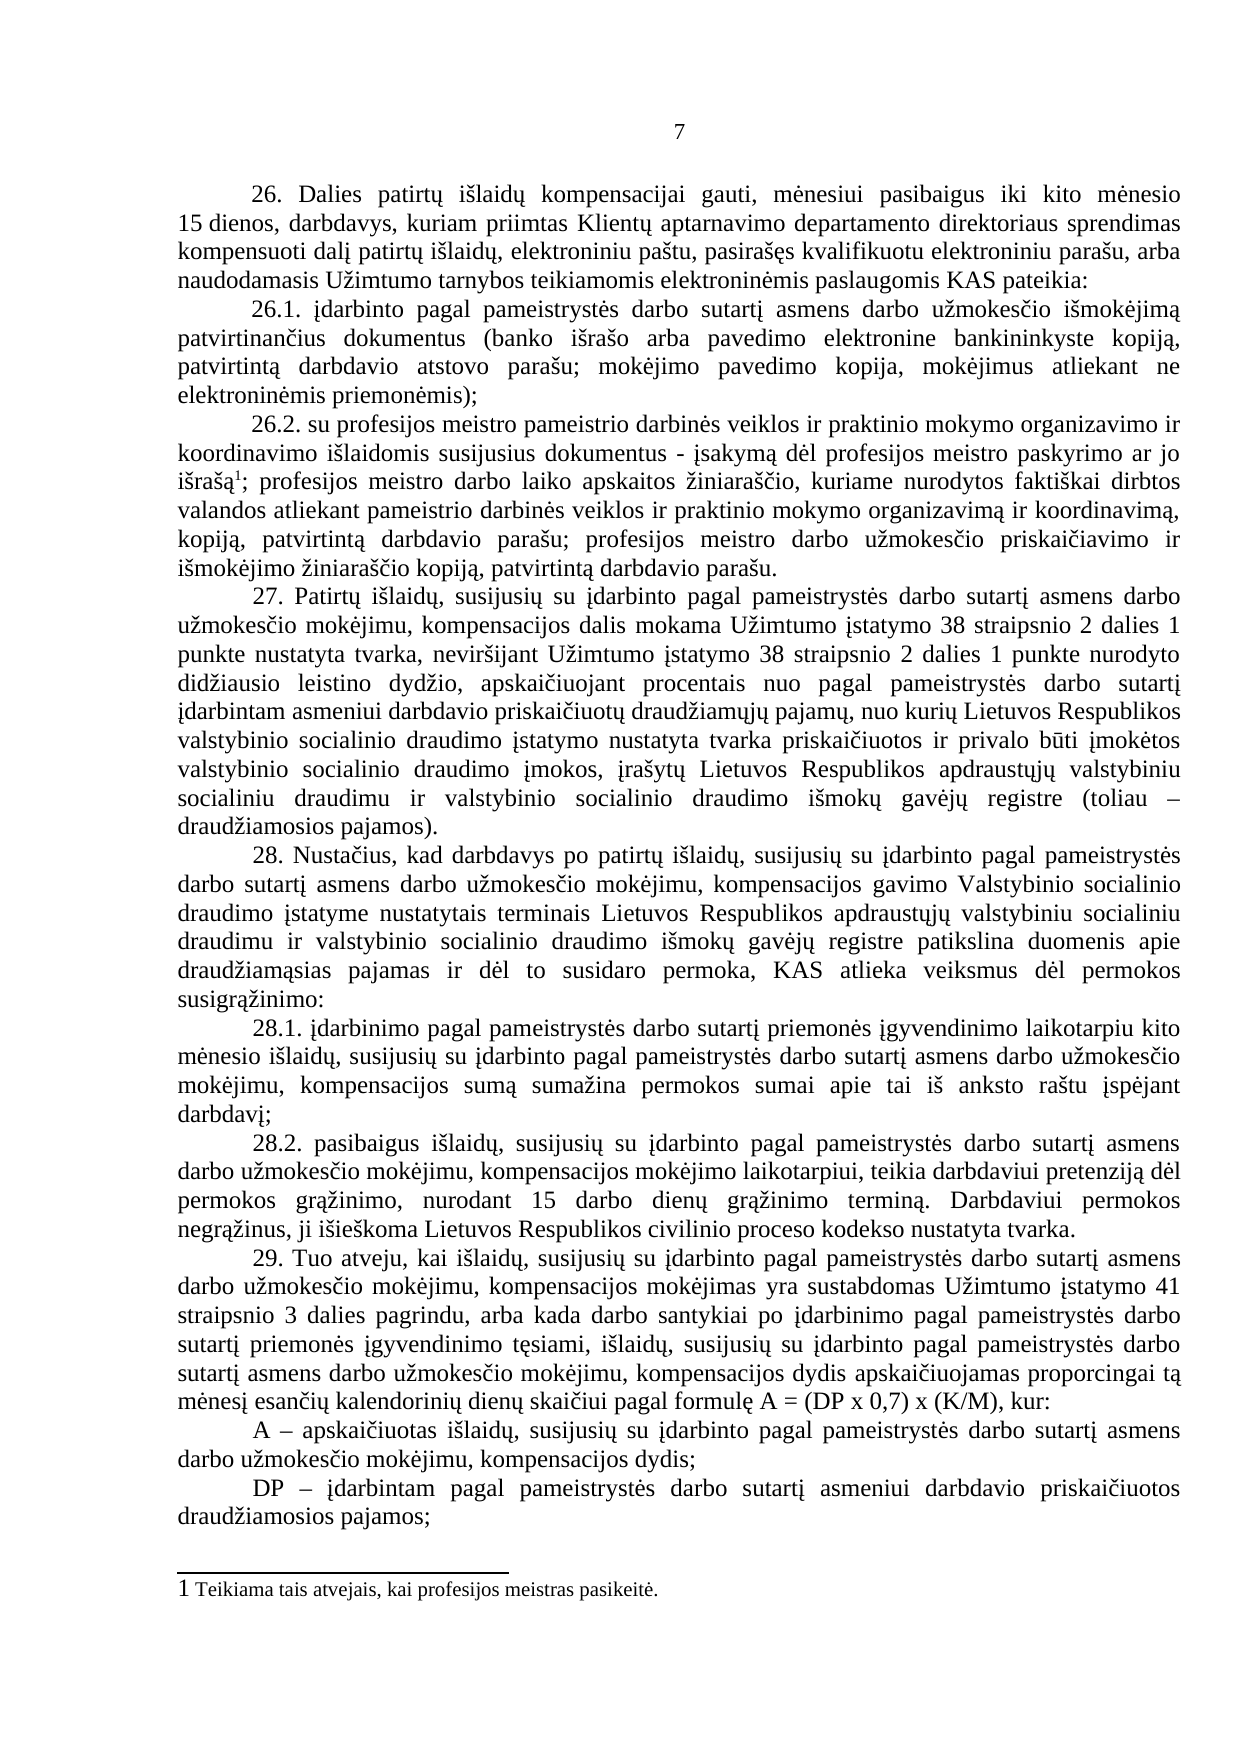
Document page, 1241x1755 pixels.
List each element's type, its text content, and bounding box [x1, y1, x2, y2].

text 28. Nustačius, kad darbdavys po patirtų išlaidų, susijusių su įdarbinto pagal pameistrystės darbo sutartį asmens darbo užmokesčio mokėjimu, kompensacijos gavimo Valstybinio socialinio draudimo įstatyme nustatytais terminais Lietuvos Respublikos apdraustųjų valstybiniu socialiniu draudimu ir valstybinio socialinio draudimo išmokų gavėjų registre patikslina duomenis apie draudžiamąsias pajamas ir dėl to susidaro permoka, KAS atlieka veiksmus dėl permokos susigrąžinimo: [177, 840, 1181, 1013]
text 29. Tuo atveju, kai išlaidų, susijusių su įdarbinto pagal pameistrystės darbo sutartį asmens darbo užmokesčio mokėjimu, kompensacijos mokėjimas yra sustabdomas Užimtumo įstatymo 41 straipsnio 3 dalies pagrindu, arba kada darbo santykiai po įdarbinimo pagal pameistrystės darbo sutartį priemonės įgyvendinimo tęsiami, išlaidų, susijusių su įdarbinto pagal pameistrystės darbo sutartį asmens darbo užmokesčio mokėjimu, kompensacijos dydis apskaičiuojamas proporcingai tą mėnesį esančių kalendorinių dienų skaičiui pagal formulę A = (DP x 0,7) x (K/M), kur: [177, 1243, 1181, 1415]
text 26.2. su profesijos meistro pameistrio darbinės veiklos ir praktinio mokymo organizavimo ir koordinavimo išlaidomis susijusius dokumentus - įsakymą dėl profesijos meistro paskyrimo ar jo išrašą; profesijos meistro darbo laiko apskaitos žiniaraščio, kuriame nurodytos faktiškai dirbtos valandos atliekant pameistrio darbinės veiklos ir praktinio mokymo organizavimą ir koordinavimą, kopiją, patvirtintą darbdavio parašu; profesijos meistro darbo užmokesčio priskaičiavimo ir išmokėjimo žiniaraščio kopiją, patvirtintą darbdavio parašu. [177, 409, 1181, 581]
text 26.1. įdarbinto pagal pameistrystės darbo sutartį asmens darbo užmokesčio išmokėjimą patvirtinančius dokumentus (banko išrašo arba pavedimo elektronine bankininkyste kopiją, patvirtintą darbdavio atstovo parašu; mokėjimo pavedimo kopija, mokėjimus atliekant ne elektroninėmis priemonėmis); [177, 294, 1181, 409]
text Teikiama tais atvejais, kai profesijos meistras pasikeitė. [177, 1573, 1181, 1602]
text 26. Dalies patirtų išlaidų kompensacijai gauti, mėnesiui pasibaigus iki kito mėnesio 15 dienos, darbdavys, kuriam priimtas Klientų aptarnavimo departamento direktoriaus sprendimas kompensuoti dalį patirtų išlaidų, elektroniniu paštu, pasirašęs kvalifikuotu elektroniniu parašu, arba naudodamasis Užimtumo tarnybos teikiamomis elektroninėmis paslaugomis KAS pateikia: [177, 179, 1181, 294]
text 28.1. įdarbinimo pagal pameistrystės darbo sutartį priemonės įgyvendinimo laikotarpiu kito mėnesio išlaidų, susijusių su įdarbinto pagal pameistrystės darbo sutartį asmens darbo užmokesčio mokėjimu, kompensacijos sumą sumažina permokos sumai apie tai iš anksto raštu įspėjant darbdavį; [177, 1013, 1181, 1128]
text 27. Patirtų išlaidų, susijusių su įdarbinto pagal pameistrystės darbo sutartį asmens darbo užmokesčio mokėjimu, kompensacijos dalis mokama Užimtumo įstatymo 38 straipsnio 2 dalies 1 punkte nustatyta tvarka, neviršijant Užimtumo įstatymo 38 straipsnio 2 dalies 1 punkte nurodyto didžiausio leistino dydžio, apskaičiuojant procentais nuo pagal pameistrystės darbo sutartį įdarbintam asmeniui darbdavio priskaičiuotų draudžiamųjų pajamų, nuo kurių Lietuvos Respublikos valstybinio socialinio draudimo įstatymo nustatyta tvarka priskaičiuotos ir privalo būti įmokėtos valstybinio socialinio draudimo įmokos, įrašytų Lietuvos Respublikos apdraustųjų valstybiniu socialiniu draudimu ir valstybinio socialinio draudimo išmokų gavėjų registre (toliau – draudžiamosios pajamos). [177, 581, 1181, 840]
text DP – įdarbintam pagal pameistrystės darbo sutartį asmeniui darbdavio priskaičiuotos draudžiamosios pajamos; [177, 1473, 1181, 1530]
text A – apskaičiuotas išlaidų, susijusių su įdarbinto pagal pameistrystės darbo sutartį asmens darbo užmokesčio mokėjimu, kompensacijos dydis; [177, 1415, 1181, 1473]
text 28.2. pasibaigus išlaidų, susijusių su įdarbinto pagal pameistrystės darbo sutartį asmens darbo užmokesčio mokėjimu, kompensacijos mokėjimo laikotarpiui, teikia darbdaviui pretenziją dėl permokos grąžinimo, nurodant 15 darbo dienų grąžinimo terminą. Darbdaviui permokos negrąžinus, ji išieškoma Lietuvos Respublikos civilinio proceso kodekso nustatyta tvarka. [177, 1128, 1181, 1243]
